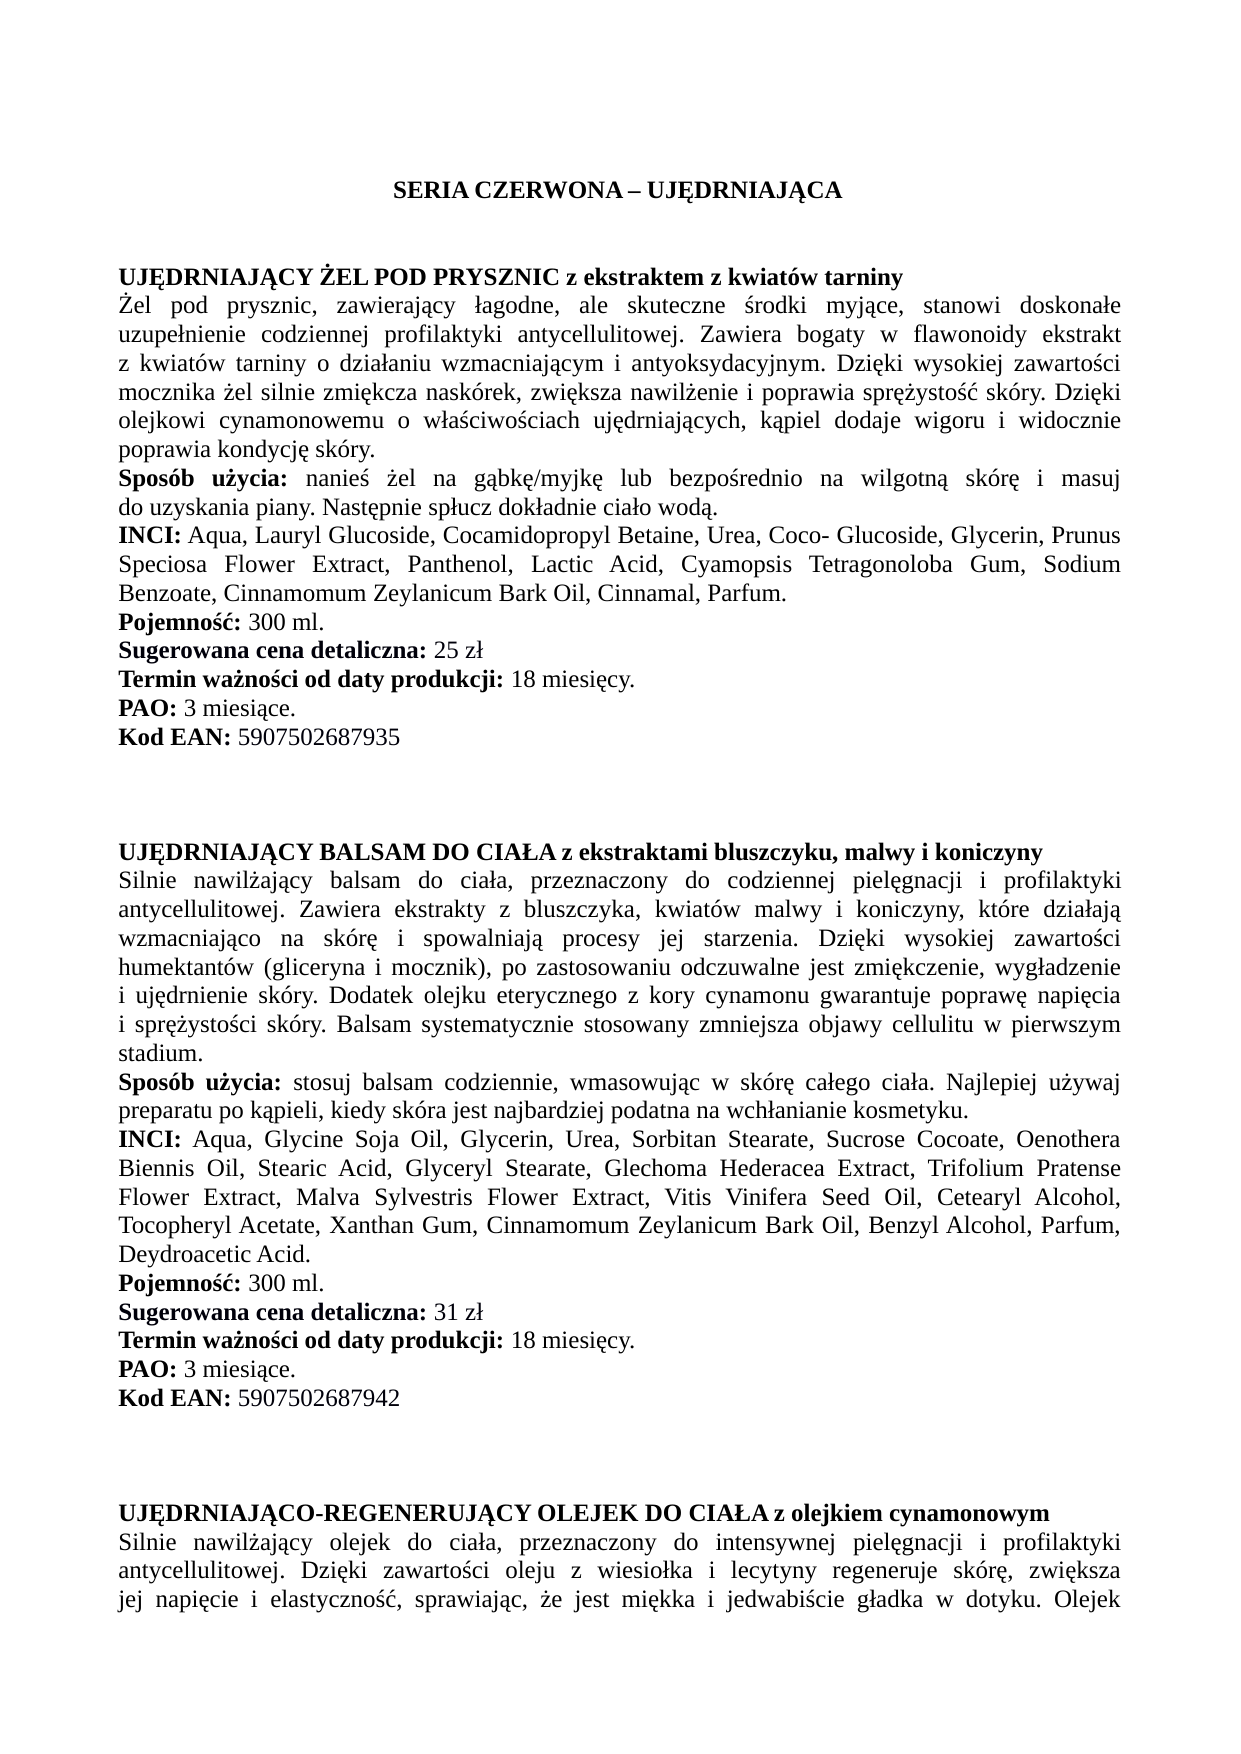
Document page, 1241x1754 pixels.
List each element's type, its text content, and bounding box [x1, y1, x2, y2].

text Termin ważności od daty produkcji: 18 miesięcy. [118, 664, 1122, 693]
text Żel pod prysznic, zawierający łagodne, ale skuteczne środki myjące, stanowi doskonałe uzupełnienie codziennej profilaktyki antycellulitowej. Zawiera bogaty w flawonoidy ekstrakt z kwiatów tarniny o działaniu wzmacniającym i antyoksydacyjnym. Dzięki wysokiej zawartości mocznika żel silnie zmiękcza naskórek, zwiększa nawilżenie i poprawia sprężystość skóry. Dzięki olejkowi cynamonowemu o właściwościach ujędrniających, kąpiel dodaje wigoru i widocznie poprawia kondycję skóry. [118, 291, 1122, 463]
text Kod EAN: 5907502687942 [118, 1383, 1122, 1412]
text INCI: Aqua, Glycine Soja Oil, Glycerin, Urea, Sorbitan Stearate, Sucrose Cocoate, Oenothera Biennis Oil, Stearic Acid, Glyceryl Stearate, Glechoma Hederacea Extract, Trifolium Pratense Flower Extract, Malva Sylvestris Flower Extract, Vitis Vinifera Seed Oil, Cetearyl Alcohol, Tocopheryl Acetate, Xanthan Gum, Cinnamomum Zeylanicum Bark Oil, Benzyl Alcohol, Parfum, Deydroacetic Acid. [118, 1124, 1122, 1268]
text SERIA CZERWONA – UJĘDRNIAJĄCA [118, 176, 1122, 204]
text Kod EAN: 5907502687935 [118, 722, 1122, 751]
text PAO: 3 miesiące. [118, 693, 1122, 722]
text Pojemność: 300 ml. [118, 607, 1122, 636]
text Sposób użycia: stosuj balsam codziennie, wmasowując w skórę całego ciała. Najlepiej używaj preparatu po kąpieli, kiedy skóra jest najbardziej podatna na wchłanianie kosmetyku. [118, 1067, 1122, 1124]
text Sposób użycia: nanieś żel na gąbkę/myjkę lub bezpośrednio na wilgotną skórę i masuj do uzyskania piany. Następnie spłucz dokładnie ciało wodą. [118, 463, 1122, 521]
text UJĘDRNIAJĄCY ŻEL POD PRYSZNIC z ekstraktem z kwiatów tarniny [118, 262, 1122, 291]
text Pojemność: 300 ml. [118, 1268, 1122, 1297]
text PAO: 3 miesiące. [118, 1354, 1122, 1383]
text UJĘDRNIAJĄCO-REGENERUJĄCY OLEJEK DO CIAŁA z olejkiem cynamonowym [118, 1498, 1122, 1527]
text Silnie nawilżający balsam do ciała, przeznaczony do codziennej pielęgnacji i profilaktyki antycellulitowej. Zawiera ekstrakty z bluszczyka, kwiatów malwy i koniczyny, które działają wzmacniająco na skórę i spowalniają procesy jej starzenia. Dzięki wysokiej zawartości humektantów (gliceryna i mocznik), po zastosowaniu odczuwalne jest zmiękczenie, wygładzenie i ujędrnienie skóry. Dodatek olejku eterycznego z kory cynamonu gwarantuje poprawę napięcia i sprężystości skóry. Balsam systematycznie stosowany zmniejsza objawy cellulitu w pierwszym stadium. [118, 866, 1122, 1067]
text Silnie nawilżający olejek do ciała, przeznaczony do intensywnej pielęgnacji i profilaktyki antycellulitowej. Dzięki zawartości oleju z wiesiołka i lecytyny regeneruje skórę, zwiększa jej napięcie i elastyczność, sprawiając, że jest miękka i jedwabiście gładka w dotyku. Olejek [118, 1527, 1122, 1613]
text UJĘDRNIAJĄCY BALSAM DO CIAŁA z ekstraktami bluszczyku, malwy i koniczyny [118, 837, 1122, 866]
text Sugerowana cena detaliczna: 31 zł [118, 1297, 1122, 1326]
text Termin ważności od daty produkcji: 18 miesięcy. [118, 1326, 1122, 1354]
text Sugerowana cena detaliczna: 25 zł [118, 636, 1122, 664]
text INCI: Aqua, Lauryl Glucoside, Cocamidopropyl Betaine, Urea, Coco- Glucoside, Glycerin, Prunus Speciosa Flower Extract, Panthenol, Lactic Acid, Cyamopsis Tetragonoloba Gum, Sodium Benzoate, Cinnamomum Zeylanicum Bark Oil, Cinnamal, Parfum. [118, 521, 1122, 607]
